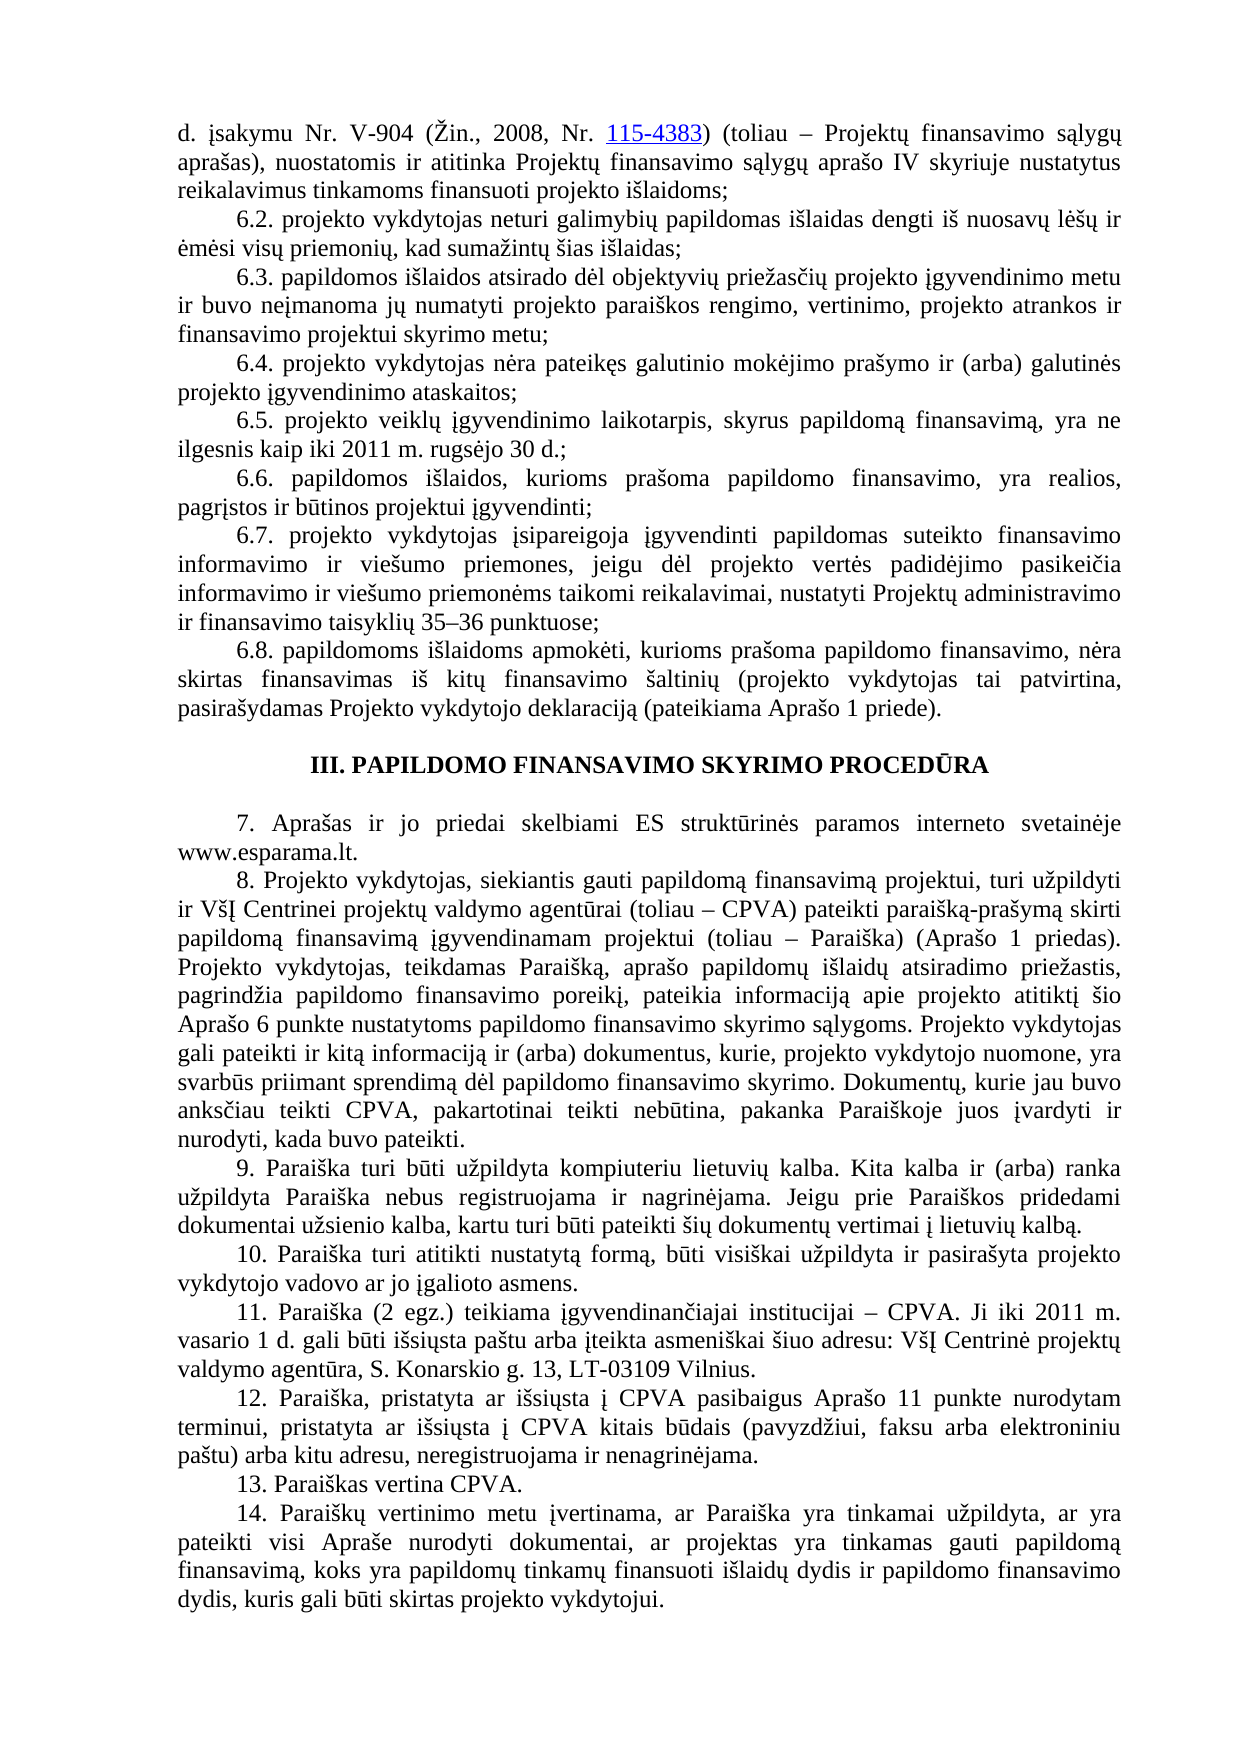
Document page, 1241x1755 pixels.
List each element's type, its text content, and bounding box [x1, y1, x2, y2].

text 11. Paraiška (2 egz.) teikiama įgyvendinančiajai institucijai – CPVA. Ji iki 2011 m. vasario 1 d. gali būti išsiųsta paštu arba įteikta asmeniškai šiuo adresu: VšĮ Centrinė projektų valdymo agentūra, S. Konarskio g. 13, LT-03109 Vilnius. [177, 1297, 1122, 1383]
text 14. Paraiškų vertinimo metu įvertinama, ar Paraiška yra tinkamai užpildyta, ar yra pateikti visi Apraše nurodyti dokumentai, ar projektas yra tinkamas gauti papildomą finansavimą, koks yra papildomų tinkamų finansuoti išlaidų dydis ir papildomo finansavimo dydis, kuris gali būti skirtas projekto vykdytojui. [177, 1498, 1122, 1613]
text 7. Aprašas ir jo priedai skelbiami ES struktūrinės paramos interneto svetainėje www.esparama.lt. [177, 808, 1122, 866]
text 6.4. projekto vykdytojas nėra pateikęs galutinio mokėjimo prašymo ir (arba) galutinės projekto įgyvendinimo ataskaitos; [177, 348, 1122, 406]
text d. įsakymu Nr. V-904 (Žin., 2008, Nr. 115-4383) (toliau – Projektų finansavimo sąlygų aprašas), nuostatomis ir atitinka Projektų finansavimo sąlygų aprašo IV skyriuje nustatytus reikalavimus tinkamoms finansuoti projekto išlaidoms; [177, 118, 1122, 204]
text 9. Paraiška turi būti užpildyta kompiuteriu lietuvių kalba. Kita kalba ir (arba) ranka užpildyta Paraiška nebus registruojama ir nagrinėjama. Jeigu prie Paraiškos pridedami dokumentai užsienio kalba, kartu turi būti pateikti šių dokumentų vertimai į lietuvių kalbą. [177, 1153, 1122, 1239]
text 8. Projekto vykdytojas, siekiantis gauti papildomą finansavimą projektui, turi užpildyti ir VšĮ Centrinei projektų valdymo agentūrai (toliau – CPVA) pateikti paraišką-prašymą skirti papildomą finansavimą įgyvendinamam projektui (toliau – Paraiška) (Aprašo 1 priedas). Projekto vykdytojas, teikdamas Paraišką, aprašo papildomų išlaidų atsiradimo priežastis, pagrindžia papildomo finansavimo poreikį, pateikia informaciją apie projekto atitiktį šio Aprašo 6 punkte nustatytoms papildomo finansavimo skyrimo sąlygoms. Projekto vykdytojas gali pateikti ir kitą informaciją ir (arba) dokumentus, kurie, projekto vykdytojo nuomone, yra svarbūs priimant sprendimą dėl papildomo finansavimo skyrimo. Dokumentų, kurie jau buvo anksčiau teikti CPVA, pakartotinai teikti nebūtina, pakanka Paraiškoje juos įvardyti ir nurodyti, kada buvo pateikti. [177, 866, 1122, 1153]
text 6.5. projekto veiklų įgyvendinimo laikotarpis, skyrus papildomą finansavimą, yra ne ilgesnis kaip iki 2011 m. rugsėjo 30 d.; [177, 406, 1122, 463]
text 6.6. papildomos išlaidos, kurioms prašoma papildomo finansavimo, yra realios, pagrįstos ir būtinos projektui įgyvendinti; [177, 463, 1122, 521]
text 13. Paraiškas vertina CPVA. [177, 1469, 1122, 1498]
text 6.3. papildomos išlaidos atsirado dėl objektyvių priežasčių projekto įgyvendinimo metu ir buvo neįmanoma jų numatyti projekto paraiškos rengimo, vertinimo, projekto atrankos ir finansavimo projektui skyrimo metu; [177, 262, 1122, 348]
text 6.7. projekto vykdytojas įsipareigoja įgyvendinti papildomas suteikto finansavimo informavimo ir viešumo priemones, jeigu dėl projekto vertės padidėjimo pasikeičia informavimo ir viešumo priemonėms taikomi reikalavimai, nustatyti Projektų administravimo ir finansavimo taisyklių 35–36 punktuose; [177, 521, 1122, 636]
text 6.2. projekto vykdytojas neturi galimybių papildomas išlaidas dengti iš nuosavų lėšų ir ėmėsi visų priemonių, kad sumažintų šias išlaidas; [177, 204, 1122, 262]
text 10. Paraiška turi atitikti nustatytą formą, būti visiškai užpildyta ir pasirašyta projekto vykdytojo vadovo ar jo įgalioto asmens. [177, 1239, 1122, 1297]
text 12. Paraiška, pristatyta ar išsiųsta į CPVA pasibaigus Aprašo 11 punkte nurodytam terminui, pristatyta ar išsiųsta į CPVA kitais būdais (pavyzdžiui, faksu arba elektroniniu paštu) arba kitu adresu, neregistruojama ir nenagrinėjama. [177, 1383, 1122, 1469]
text 6.8. papildomoms išlaidoms apmokėti, kurioms prašoma papildomo finansavimo, nėra skirtas finansavimas iš kitų finansavimo šaltinių (projekto vykdytojas tai patvirtina, pasirašydamas Projekto vykdytojo deklaraciją (pateikiama Aprašo 1 priede). [177, 636, 1122, 722]
text III. PAPILDOMO FINANSAVIMO SKYRIMO PROCEDŪRA [177, 751, 1122, 779]
